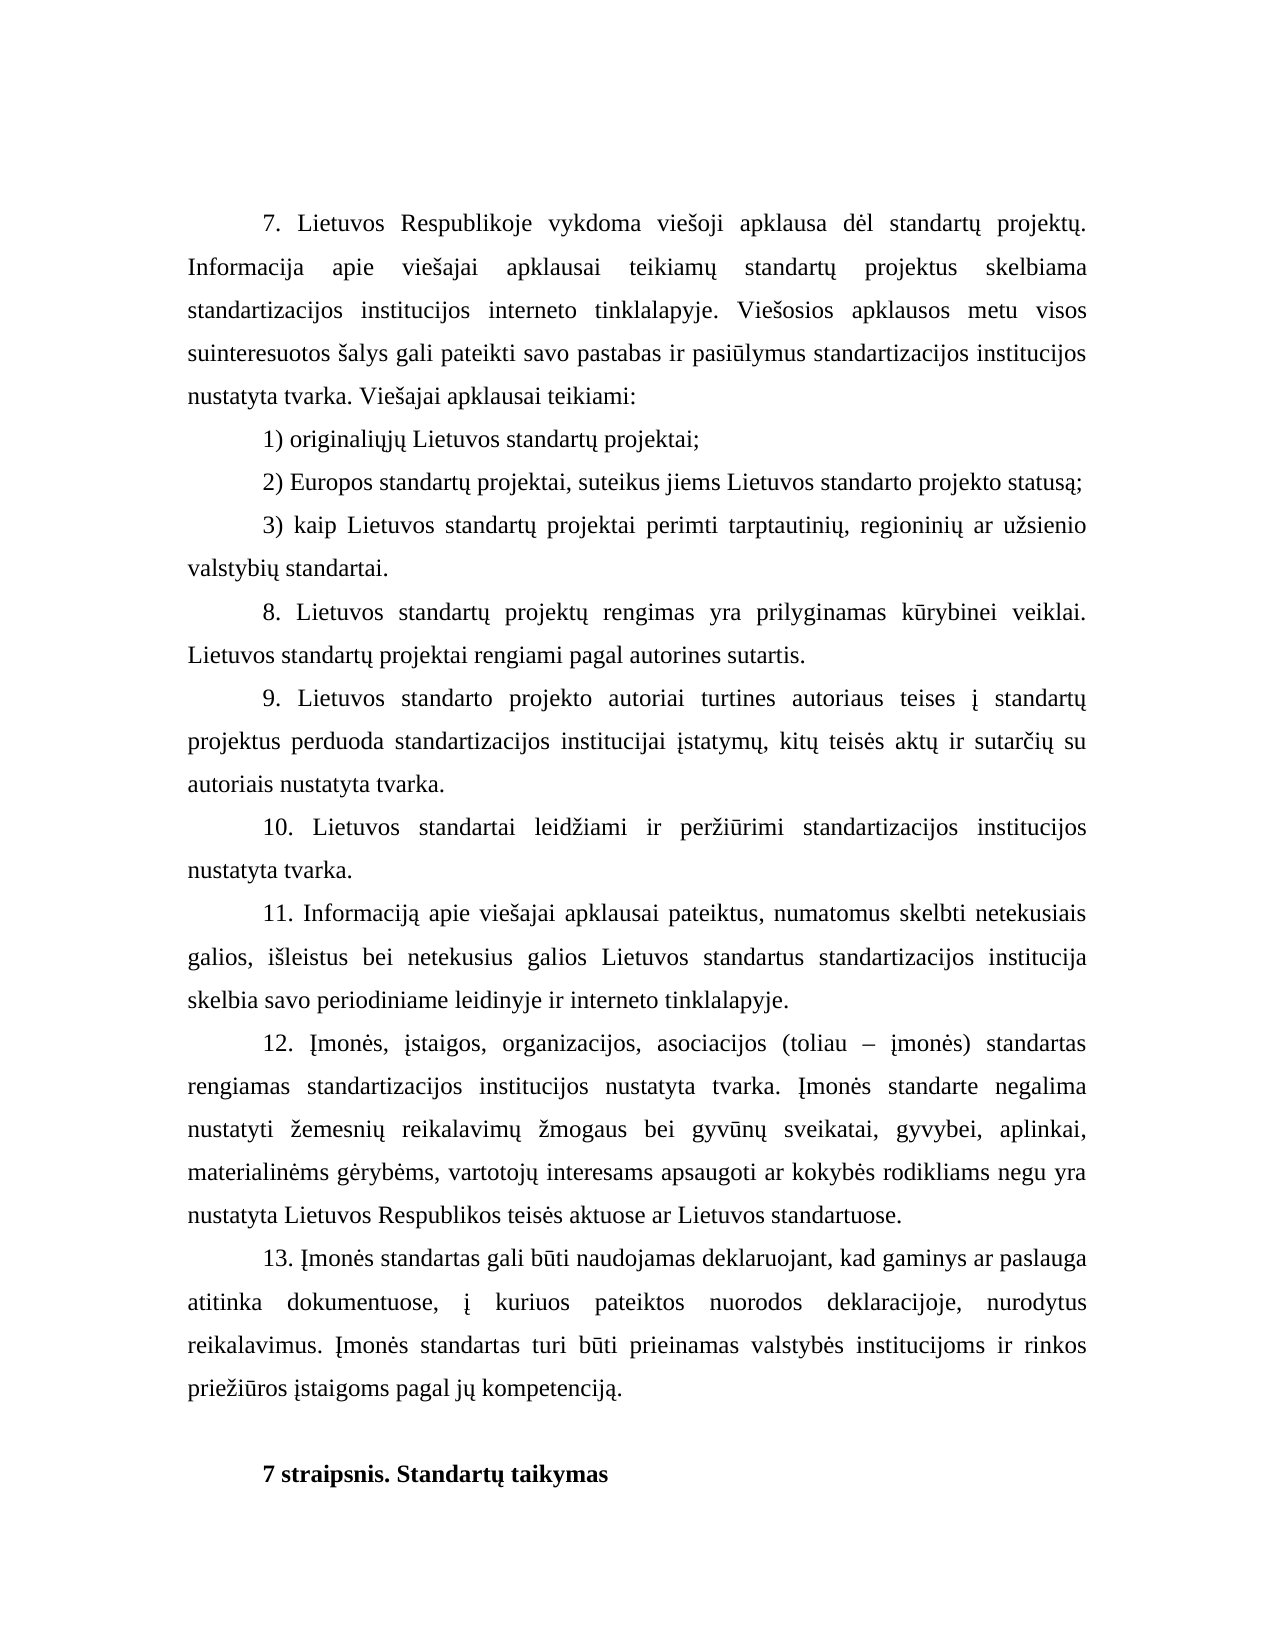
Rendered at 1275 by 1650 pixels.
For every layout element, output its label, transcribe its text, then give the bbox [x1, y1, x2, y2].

text 11. Informaciją apie viešajai apklausai pateiktus, numatomus skelbti netekusiais galios, išleistus bei netekusius galios Lietuvos standartus standartizacijos institucija skelbia savo periodiniame leidinyje ir interneto tinklalapyje. [187, 898, 1087, 1013]
text 7. Lietuvos Respublikoje vykdoma viešoji apklausa dėl standartų projektų. Informacija apie viešajai apklausai teikiamų standartų projektus skelbiama standartizacijos institucijos interneto tinklalapyje. Viešosios apklausos metu visos suinteresuotos šalys gali pateikti savo pastabas ir pasiūlymus standartizacijos institucijos nustatyta tvarka. Viešajai apklausai teikiami: [187, 208, 1087, 410]
text 10. Lietuvos standartai leidžiami ir peržiūrimi standartizacijos institucijos nustatyta tvarka. [187, 812, 1087, 884]
text 3) kaip Lietuvos standartų projektai perimti tarptautinių, regioninių ar užsienio valstybių standartai. [187, 510, 1087, 582]
text 12. Įmonės, įstaigos, organizacijos, asociacijos (toliau – įmonės) standartas rengiamas standartizacijos institucijos nustatyta tvarka. Įmonės standarte negalima nustatyti žemesnių reikalavimų žmogaus bei gyvūnų sveikatai, gyvybei, aplinkai, materialinėms gėrybėms, vartotojų interesams apsaugoti ar kokybės rodikliams negu yra nustatyta Lietuvos Respublikos teisės aktuose ar Lietuvos standartuose. [187, 1028, 1087, 1229]
text 2) Europos standartų projektai, suteikus jiems Lietuvos standarto projekto statusą; [187, 467, 1087, 496]
text 13. Įmonės standartas gali būti naudojamas deklaruojant, kad gaminys ar paslauga atitinka dokumentuose, į kuriuos pateiktos nuorodos deklaracijoje, nurodytus reikalavimus. Įmonės standartas turi būti prieinamas valstybės institucijoms ir rinkos priežiūros įstaigoms pagal jų kompetenciją. [187, 1243, 1087, 1402]
text 9. Lietuvos standarto projekto autoriai turtines autoriaus teises į standartų projektus perduoda standartizacijos institucijai įstatymų, kitų teisės aktų ir sutarčių su autoriais nustatyta tvarka. [187, 683, 1087, 798]
text 8. Lietuvos standartų projektų rengimas yra prilyginamas kūrybinei veiklai. Lietuvos standartų projektai rengiami pagal autorines sutartis. [187, 597, 1087, 668]
text 1) originaliųjų Lietuvos standartų projektai; [187, 424, 1087, 453]
text 7 straipsnis. Standartų taikymas [187, 1459, 1087, 1488]
